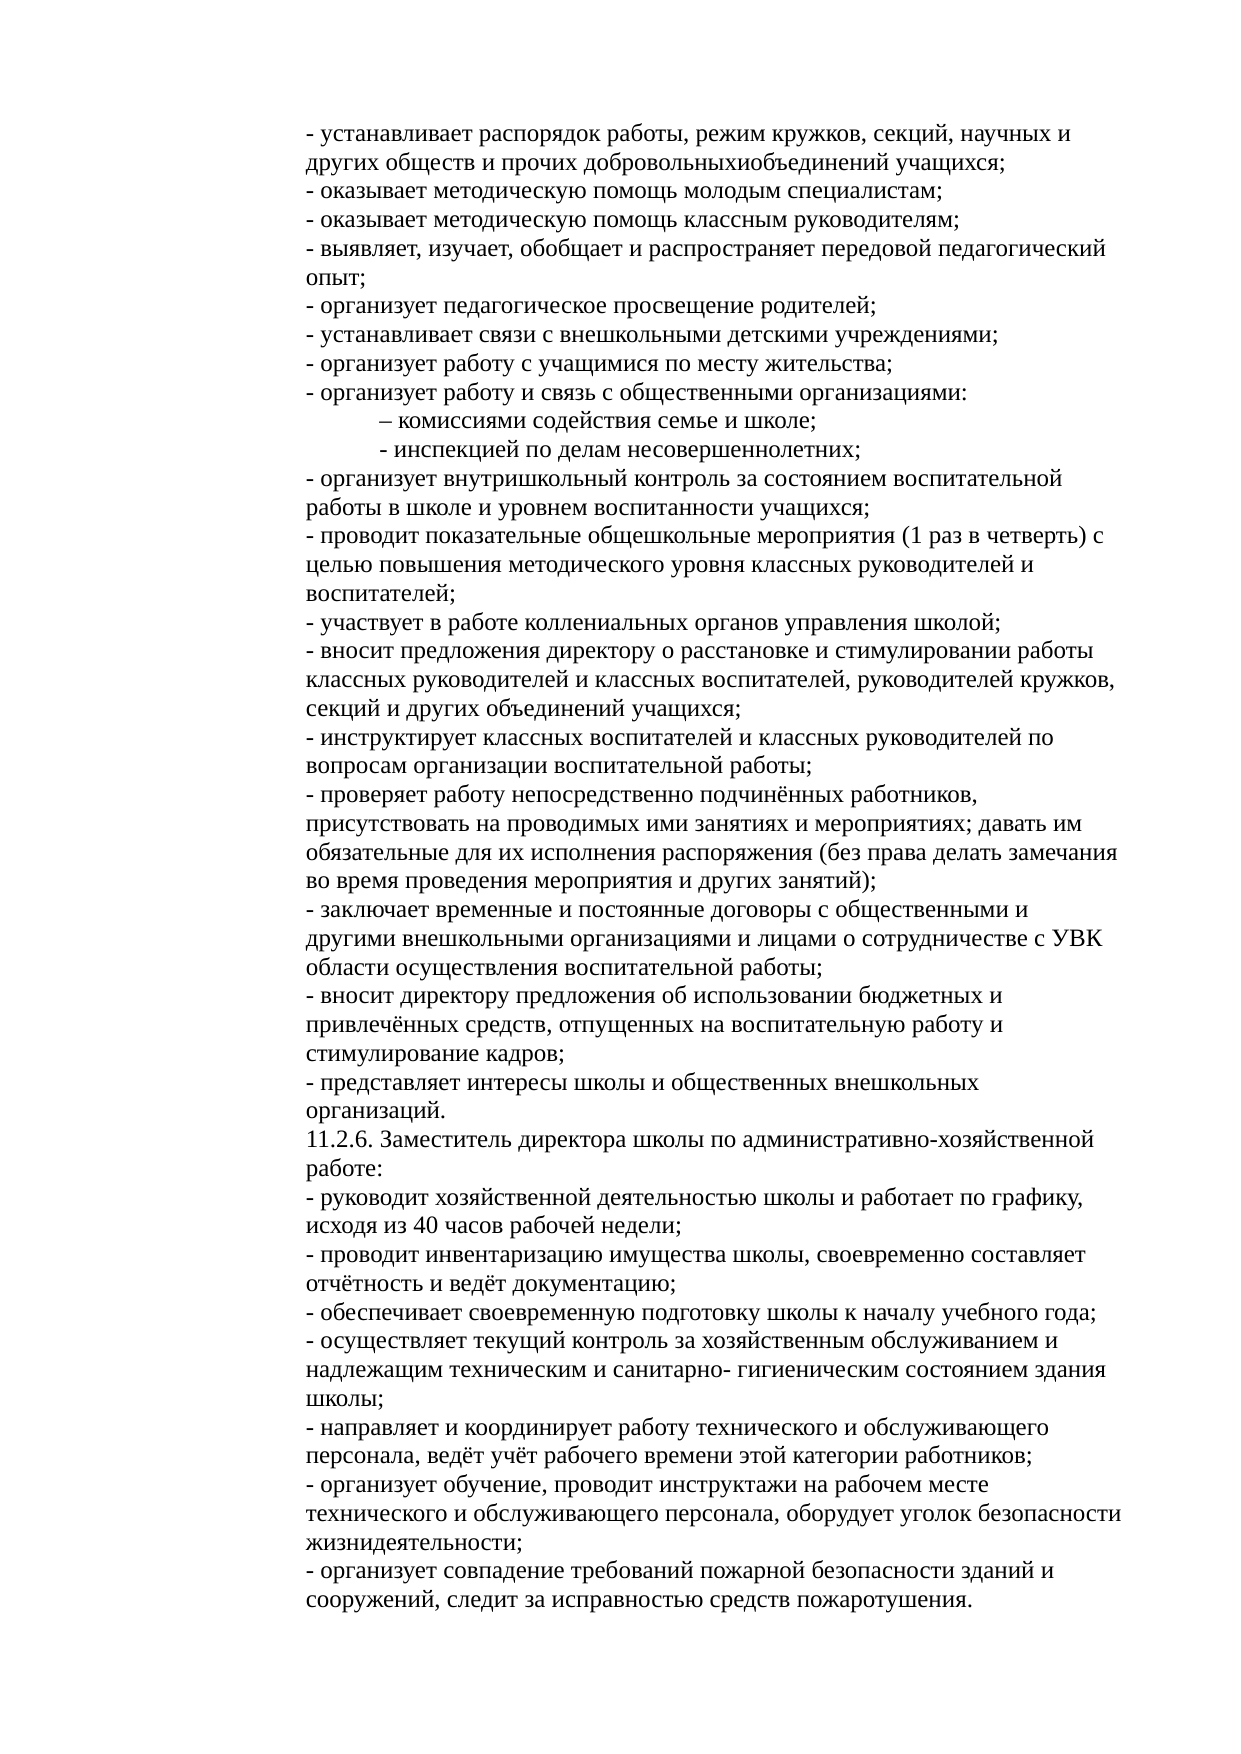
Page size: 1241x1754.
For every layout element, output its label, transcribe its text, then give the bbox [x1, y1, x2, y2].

list - устанавливает распорядок работы, режим кружков, секций, научных и других обществ и прочих добровольныхиобъединений учащихся; - оказывает методическую помощь молодым специалистам; - оказывает методическую помощь классным руководителям; - выявляет, изучает, обобщает и распространяет передовой педагогический опыт; - организует педагогическое просвещение родителей; - устанавливает связи с внешкольными детскими учреждениями; - организует работу с учащимися по месту жительства; - организует работу и связь с общественными организациями: – комиссиями содействия семье и школе; - инспекцией по делам несовершеннолетних; - организует внутришкольный контроль за состоянием воспитательной работы в школе и уровнем воспитанности учащихся; - проводит показательные общешкольные мероприятия (1 раз в четверть) с целью повышения методического уровня классных руководителей и воспитателей; - участвует в работе коллениальных органов управления школой; - вносит предложения директору о расстановке и стимулировании работы классных руководителей и классных воспитателей, руководителей кружков, секций и других объединений учащихся; - инструктирует классных воспитателей и классных руководителей по вопросам организации воспитательной работы; - проверяет работу непосредственно подчинённых работников, присутствовать на проводимых ими занятиях и мероприятиях; давать им обязательные для их исполнения распоряжения (без права делать замечания во время проведения мероприятия и других занятий); - заключает временные и постоянные договоры с общественными и другими внешкольными организациями и лицами о сотрудничестве с УВК области осуществления воспитательной работы; - вносит директору предложения об использовании бюджетных и привлечённых средств, отпущенных на воспитательную работу и стимулирование кадров; - представляет интересы школы и общественных внешкольных организаций. 11.2.6. Заместитель директора школы по административно-хозяйственной работе: - руководит хозяйственной деятельностью школы и работает по графику, исходя из 40 часов рабочей недели; - проводит инвентаризацию имущества школы, своевременно составляет отчётность и ведёт документацию; - обеспечивает своевременную подготовку школы к началу учебного года; - осуществляет текущий контроль за хозяйственным обслуживанием и надлежащим техническим и санитарно- гигиеническим состоянием здания школы; - направляет и координирует работу технического и обслуживающего персонала, ведёт учёт рабочего времени этой категории работников; - организует обучение, проводит инструктажи на рабочем месте технического и обслуживающего персонала, оборудует уголок безопасности жизнидеятельности; - организует совпадение требований пожарной безопасности зданий и сооружений, следит за исправностью средств пожаротушения. [268, 118, 1122, 1613]
